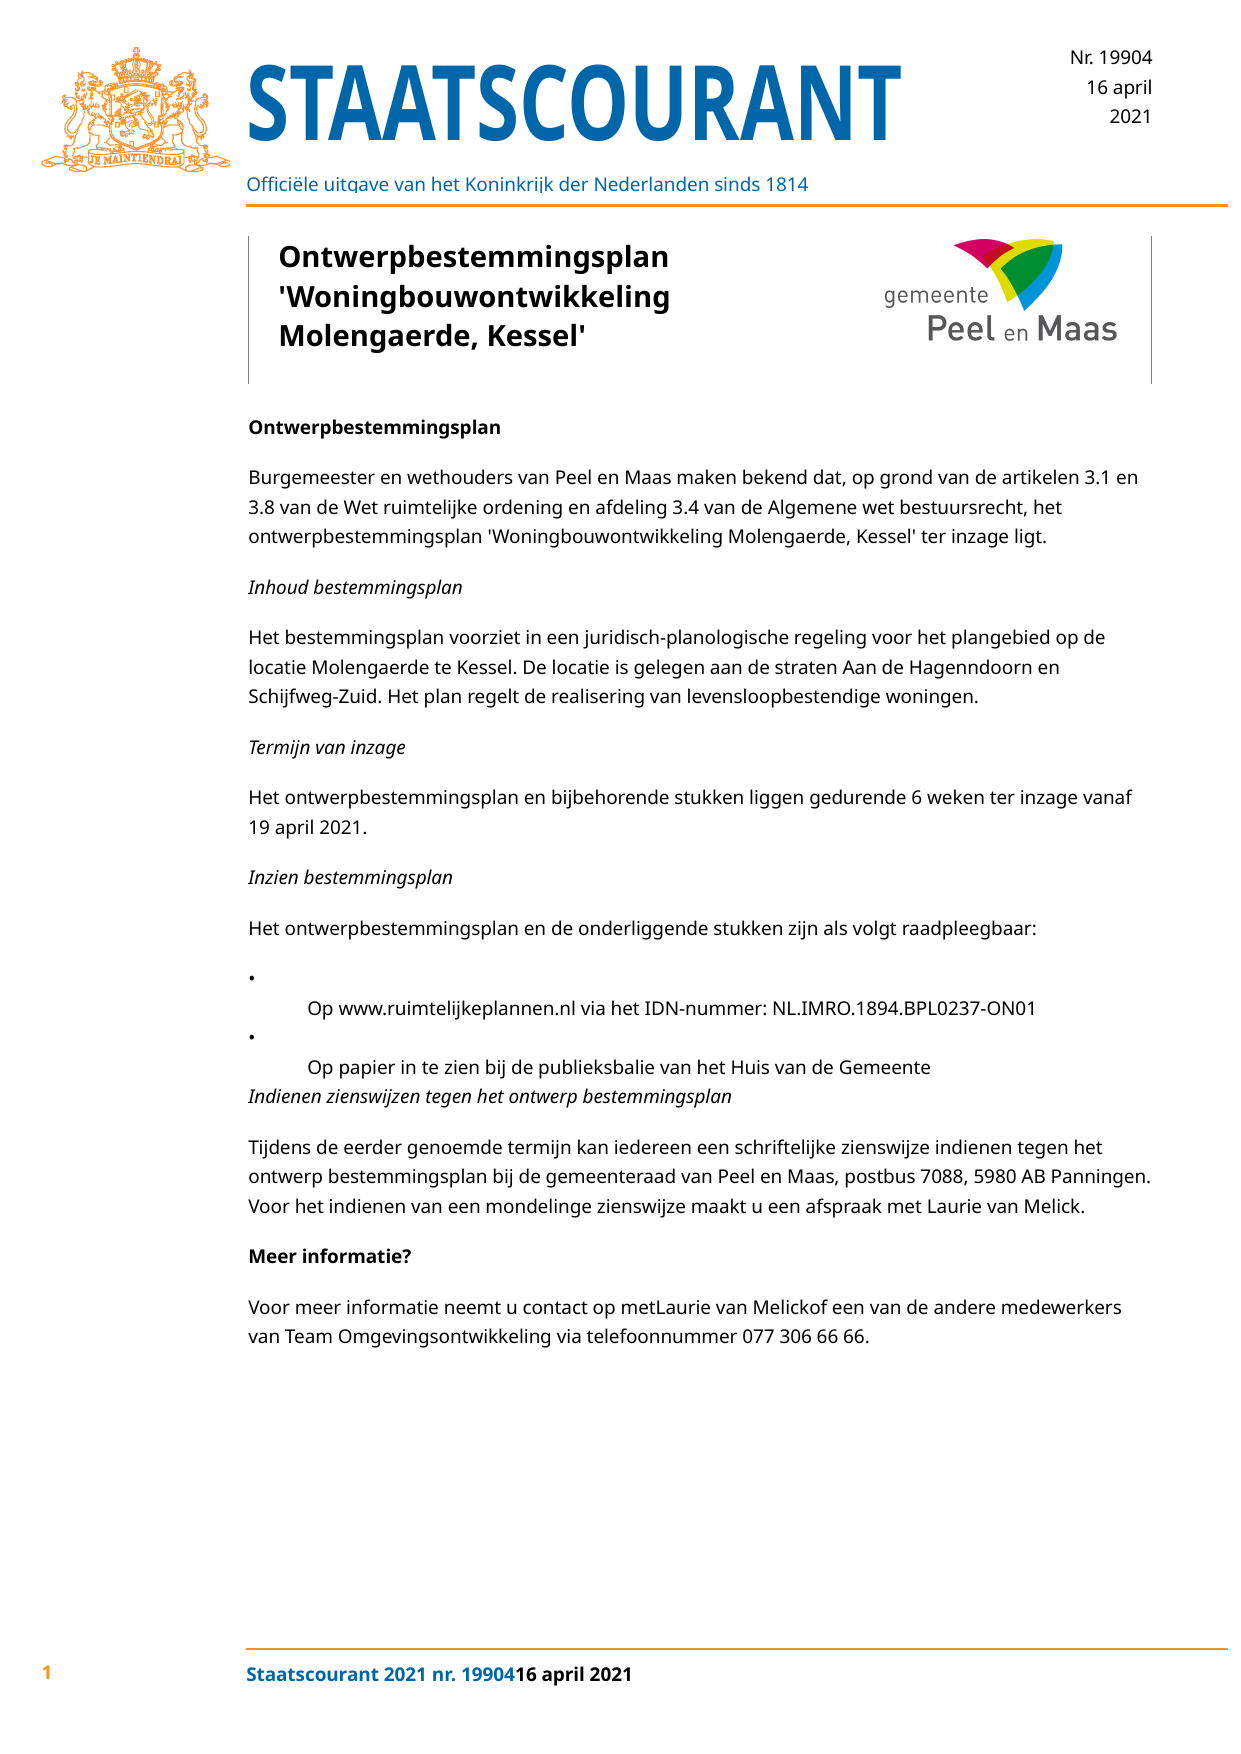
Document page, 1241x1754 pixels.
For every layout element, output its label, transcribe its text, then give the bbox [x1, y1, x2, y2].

text Tijdens de eerder genoemde termijn kan iedereen een schriftelijke zienswijze indienen tegen het ontwerp bestemmingsplan bij de gemeenteraad van Peel en Maas, postbus 7088, 5980 AB Panningen. Voor het indienen van een mondelinge zienswijze maakt u een afspraak met Laurie van Melick. [248, 1134, 1152, 1219]
text Indienen zienswijzen tegen het ontwerp bestemmingsplan [248, 1083, 1152, 1109]
text Het ontwerpbestemmingsplan en de onderliggende stukken zijn als volgt raadpleegbaar: [248, 915, 1152, 941]
text Het bestemmingsplan voorziet in een juridisch-planologische regeling voor het plangebied op de locatie Molengaerde te Kessel. De locatie is gelegen aan de straten Aan de Hagenndoorn en Schijfweg-Zuid. Het plan regelt de realisering van levensloopbestendige woningen. [248, 624, 1152, 709]
picture [41, 47, 231, 172]
text Burgemeester en wethouders van Peel en Maas maken bekend dat, op grond van de artikelen 3.1 en 3.8 van de Wet ruimtelijke ordening en afdeling 3.4 van de Algemene wet bestuursrecht, het ontwerpbestemmingsplan 'Woningbouwontwikkeling Molengaerde, Kessel' ter inzage ligt. [248, 464, 1152, 549]
text Voor meer informatie neemt u contact op metLaurie van Melickof een van de andere medewerkers van Team Omgevingsontwikkeling via telefoonnummer 077 306 66 66. [248, 1294, 1152, 1349]
list Op www.ruimtelijkeplannen.nl via het IDN-nummer: NL.IMRO.1894.BPL0237-ON01 [248, 995, 1152, 1021]
text Het ontwerpbestemmingsplan en bijbehorende stukken liggen gedurende 6 weken ter inzage vanaf 19 april 2021. [248, 784, 1152, 840]
text Termijn van inzage [248, 734, 1152, 760]
picture [882, 236, 1119, 345]
list Op papier in te zien bij de publieksbalie van het Huis van de Gemeente [248, 1054, 1152, 1080]
text Inhoud bestemmingsplan [248, 574, 1152, 600]
text Ontwerpbestemmingsplan [248, 414, 1152, 440]
table_header Ontwerpbestemmingsplan 'Woningbouwontwikkeling Molengaerde, Kessel' [249, 236, 850, 384]
text Inzien bestemmingsplan [248, 864, 1152, 890]
text Meer informatie? [248, 1243, 1152, 1269]
table_header [850, 236, 1151, 384]
